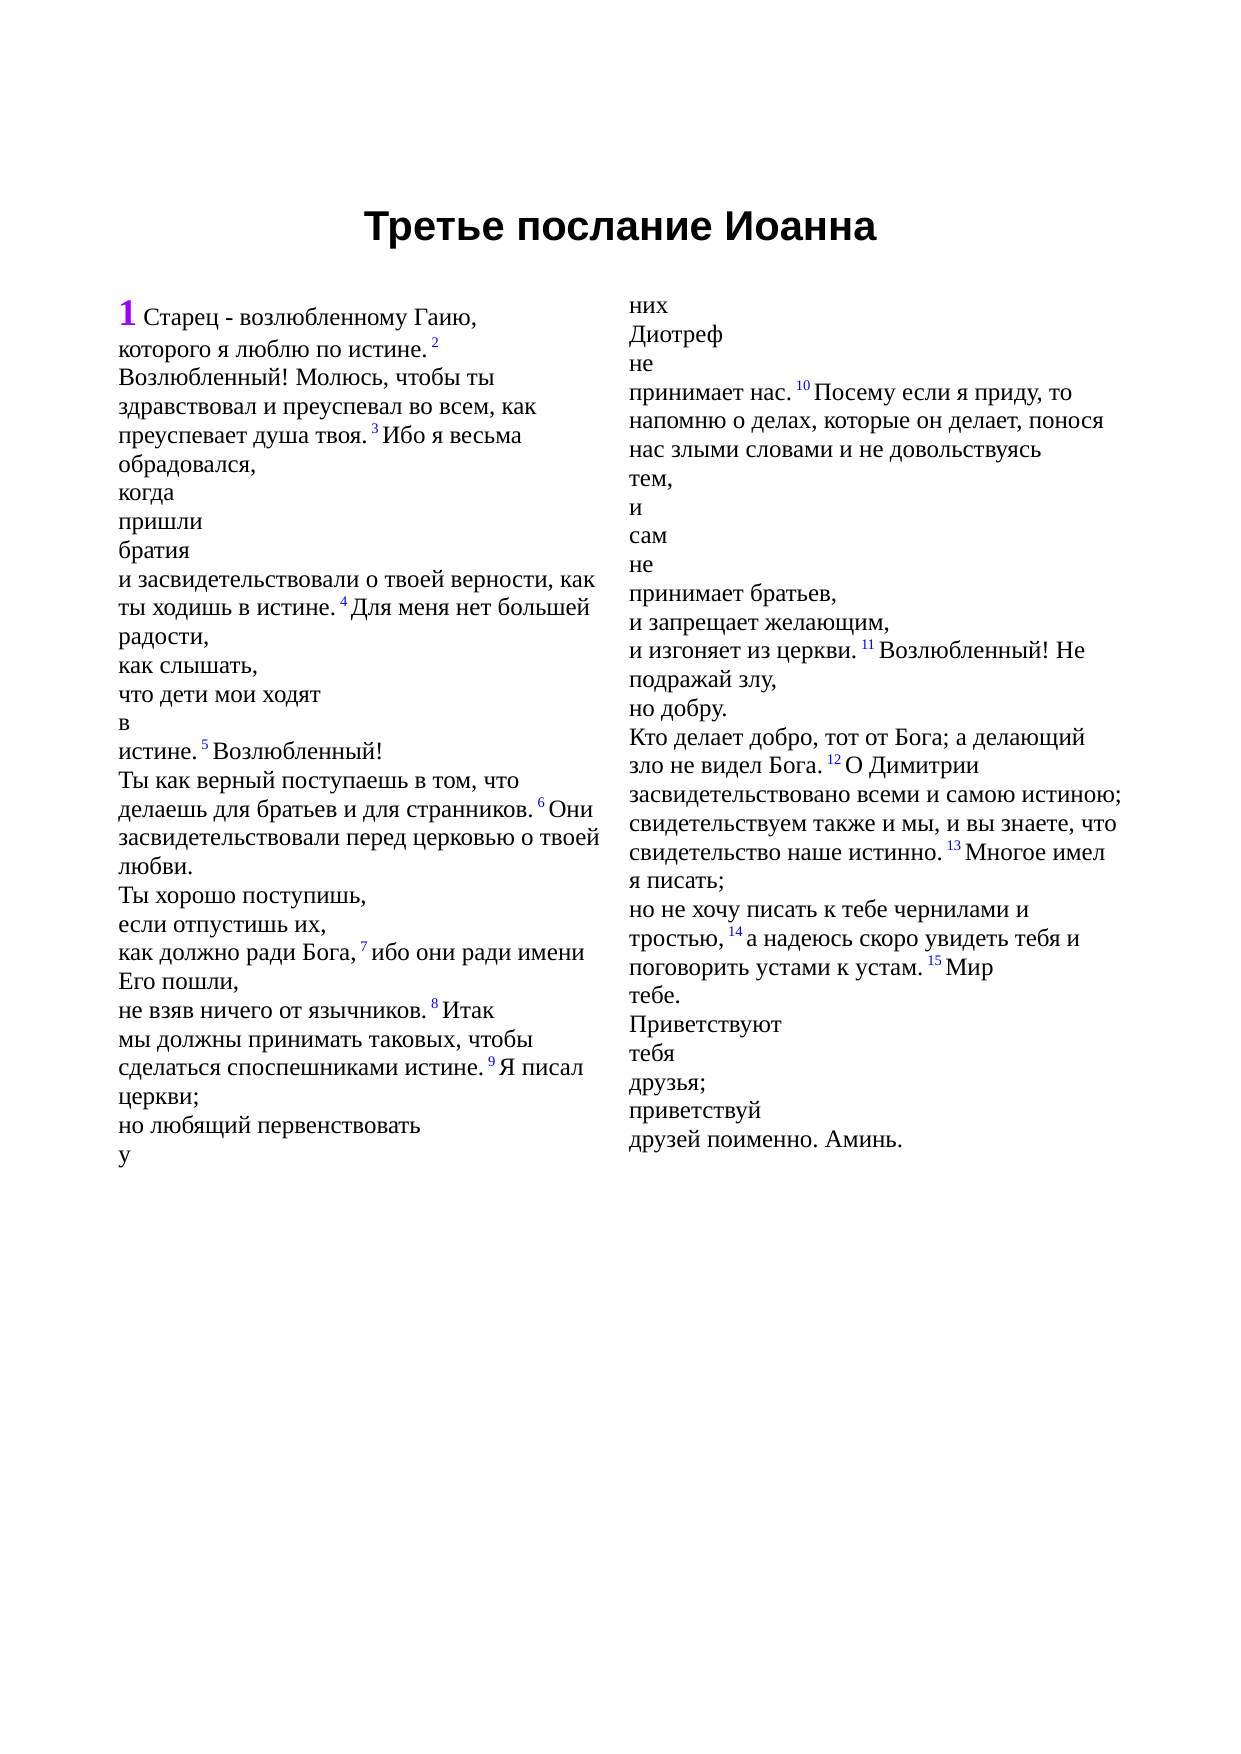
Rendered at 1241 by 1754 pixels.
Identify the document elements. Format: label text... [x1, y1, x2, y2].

text Диотреф [629, 319, 1122, 348]
text и засвидетельствовали о твоей верности, как ты ходишь в истине. 4 Для меня нет большей радости, [118, 564, 611, 650]
text Ты как верный поступаешь в том, что делаешь для братьев и для странников. 6 Они засвидетельствовали перед церковью о твоей любви. [118, 765, 611, 880]
text тебе. [629, 981, 1122, 1009]
text и [629, 492, 1122, 521]
text не [629, 348, 1122, 377]
text которого я люблю по истине. 2 Возлюбленный! Молюсь, чтобы ты здравствовал и преуспевал во всем, как преуспевает душа твоя. 3 Ибо я весьма обрадовался, [118, 334, 611, 477]
text но любящий первенствовать [118, 1110, 611, 1139]
text мы должны принимать таковых, чтобы сделаться споспешниками истине. 9 Я писал церкви; [118, 1024, 611, 1110]
text не [629, 549, 1122, 578]
text тебя [629, 1038, 1122, 1067]
text Ты хорошо поступишь, [118, 880, 611, 909]
text Приветствуют [629, 1009, 1122, 1038]
text у [118, 1139, 611, 1167]
text друзей поименно. Аминь. [629, 1124, 1122, 1153]
text принимает братьев, [629, 578, 1122, 607]
text принимает нас. 10 Посему если я приду, то напомню о делах, которые он делает, понося нас злыми словами и не довольствуясь [629, 377, 1122, 463]
text пришли [118, 506, 611, 535]
text как должно ради Бога, 7 ибо они ради имени Его пошли, [118, 937, 611, 995]
text истине. 5 Возлюбленный! [118, 736, 611, 765]
text и изгоняет из церкви. 11 Возлюбленный! Не подражай злу, [629, 636, 1122, 693]
text что дети мои ходят [118, 679, 611, 707]
text и запрещает желающим, [629, 607, 1122, 636]
text не взяв ничего от язычников. 8 Итак [118, 995, 611, 1024]
text но добру. [629, 693, 1122, 722]
text когда [118, 477, 611, 506]
text них [629, 291, 1122, 319]
text приветствуй [629, 1096, 1122, 1124]
text если отпустишь их, [118, 909, 611, 937]
text 1 Старец - возлюбленному Гаию, [118, 291, 611, 334]
text друзья; [629, 1067, 1122, 1096]
text как слышать, [118, 650, 611, 679]
text братия [118, 535, 611, 564]
text сам [629, 521, 1122, 549]
text но не хочу писать к тебе чернилами и тростью, 14 а надеюсь скоро увидеть тебя и поговорить устами к устам. 15 Мир [629, 894, 1122, 981]
title Третье послание Иоанна [118, 201, 1122, 249]
text Кто делает добро, тот от Бога; а делающий зло не видел Бога. 12 О Димитрии засвидетельствовано всеми и самою истиною; свидетельствуем также и мы, и вы знаете, что свидетельство наше истинно. 13 Многое имел я писать; [629, 722, 1122, 894]
text тем, [629, 463, 1122, 492]
text в [118, 707, 611, 736]
